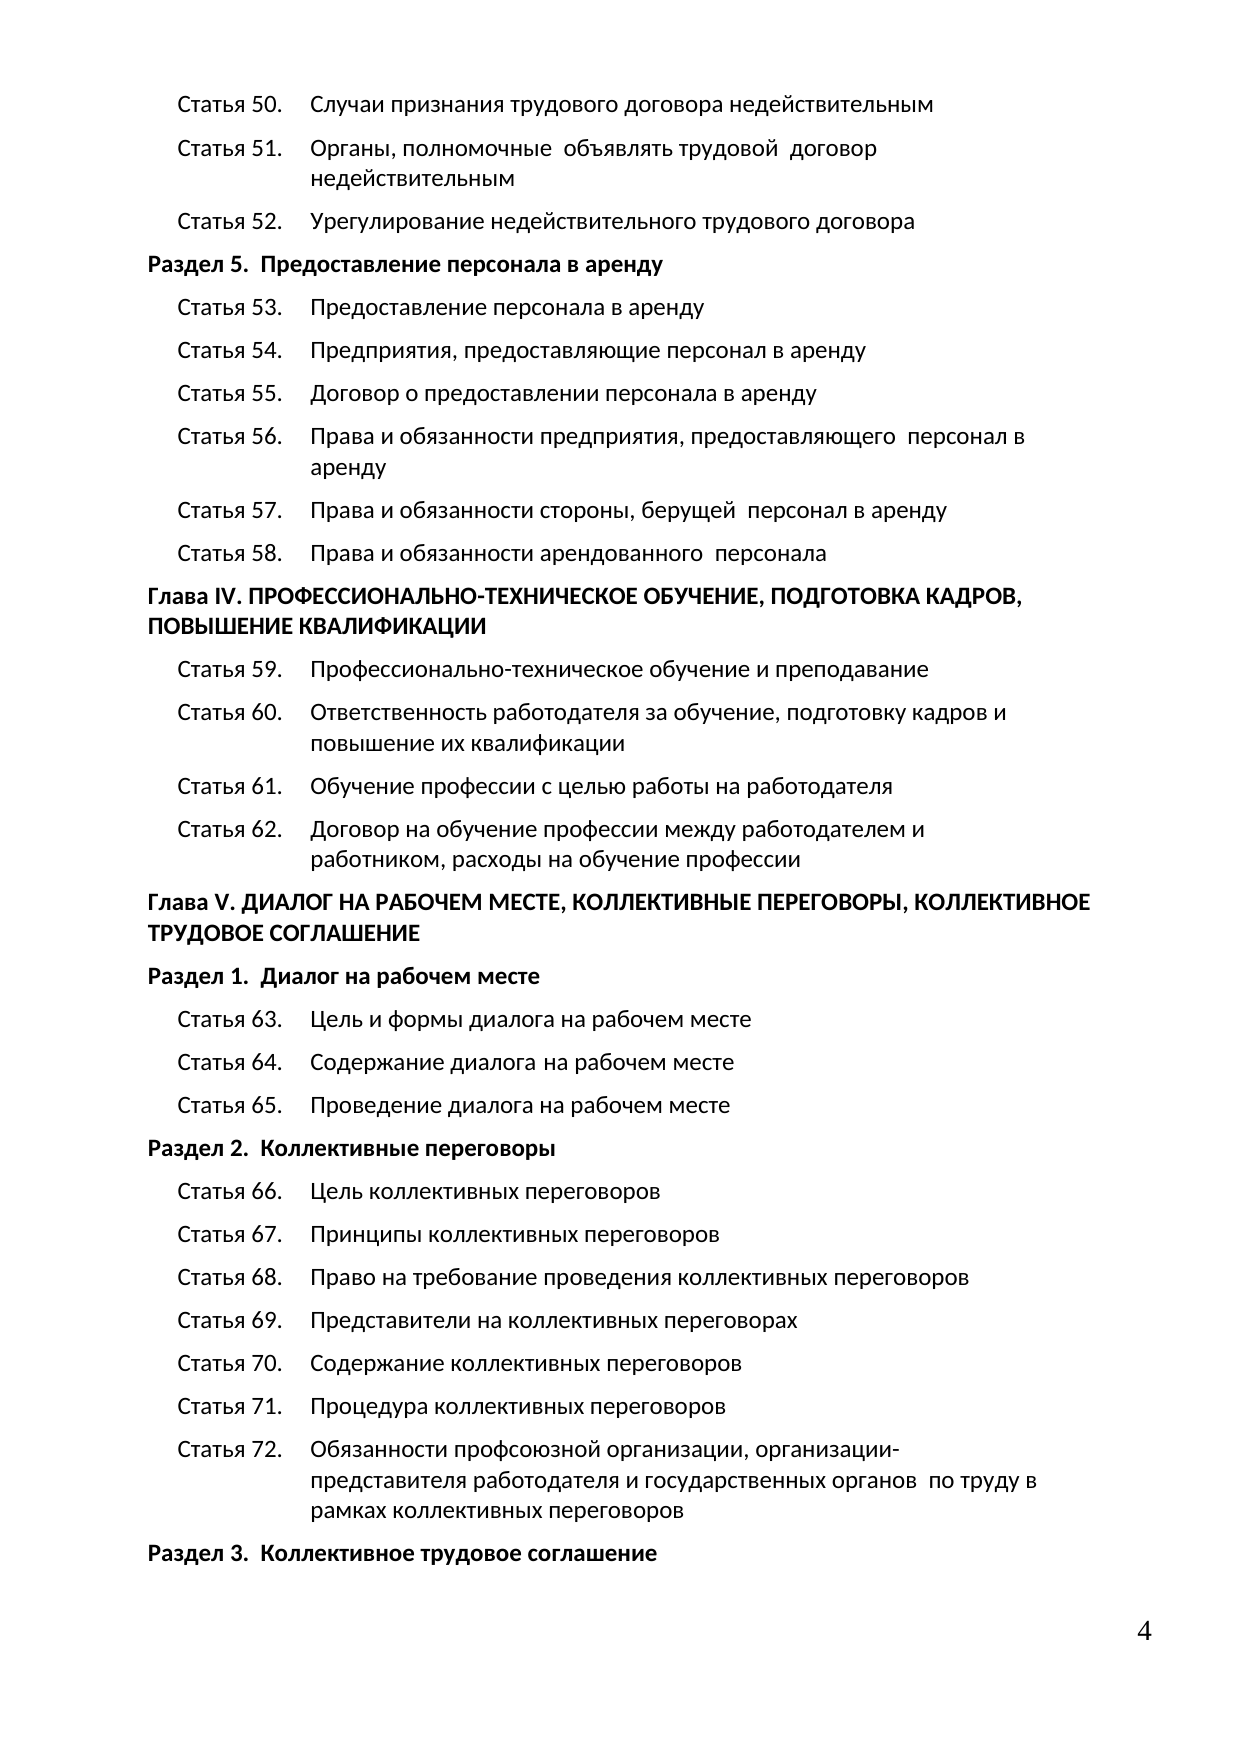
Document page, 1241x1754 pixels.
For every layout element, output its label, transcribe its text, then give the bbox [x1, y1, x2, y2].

table_cell [136, 1218, 166, 1261]
table_cell [1051, 1046, 1111, 1089]
table_cell Договор на обучение профессии между работодателем и работником, расходы на обучение профессии [299, 813, 1051, 887]
table_cell Статья 68. [166, 1261, 299, 1304]
table_cell Раздел 3. Коллективное трудовое соглашение [136, 1538, 1111, 1580]
table_cell Статья 64. [166, 1046, 299, 1089]
table_cell Статья 57. [166, 494, 299, 537]
table_cell Права и обязанности стороны, берущей персонал в аренду [299, 494, 1051, 537]
table_cell [136, 1261, 166, 1304]
table_cell [1051, 89, 1111, 132]
table_cell [136, 770, 166, 813]
table_cell Проведение диалога на рабочем месте [299, 1089, 1051, 1132]
table_cell [136, 205, 166, 248]
table_cell [136, 1175, 166, 1218]
table_cell [1051, 770, 1111, 813]
table_cell Статья 52. [166, 205, 299, 248]
table_cell Статья 71. [166, 1390, 299, 1433]
table_cell [1051, 1175, 1111, 1218]
table_cell Раздел 2. Коллективные переговоры [136, 1132, 1111, 1175]
table_cell [1051, 537, 1111, 580]
table_cell Статья 62. [166, 813, 299, 887]
table_cell Органы, полномочные объявлять трудовой договор недействительным [299, 132, 1051, 205]
table_cell Статья 69. [166, 1304, 299, 1347]
table_cell [136, 1433, 166, 1537]
table_cell Права и обязанности арендованного персонала [299, 537, 1051, 580]
table_cell Статья 58. [166, 537, 299, 580]
table_cell [136, 334, 166, 377]
table_cell [1051, 494, 1111, 537]
table_cell Предоставление персонала в аренду [299, 291, 1051, 334]
table_cell Содержание коллективных переговоров [299, 1347, 1051, 1390]
table_cell Обучение профессии с целью работы на работодателя [299, 770, 1051, 813]
table_cell [136, 813, 166, 887]
table_cell Раздел 5. Предоставление персонала в аренду [136, 248, 1111, 291]
table_cell [136, 420, 166, 494]
table_cell [1051, 377, 1111, 420]
table_cell Обязанности профсоюзной организации, организации-представителя работодателя и государственных органов по труду в рамках коллективных переговоров [299, 1433, 1051, 1537]
table_cell [136, 291, 166, 334]
table_cell Цель коллективных переговоров [299, 1175, 1051, 1218]
table_cell [136, 89, 166, 132]
table_cell Раздел 1. Диалог на рабочем месте [136, 960, 1111, 1003]
table_cell Профессионально-техническое обучение и преподавание [299, 654, 1051, 696]
table_cell [1051, 1218, 1111, 1261]
table_cell [1051, 420, 1111, 494]
table_cell Статья 55. [166, 377, 299, 420]
table_cell [1051, 1304, 1111, 1347]
table_cell [136, 132, 166, 205]
table_cell Статья 66. [166, 1175, 299, 1218]
table_cell [1051, 1433, 1111, 1537]
table_cell Статья 51. [166, 132, 299, 205]
table_cell Статья 59. [166, 654, 299, 696]
table_cell Представители на коллективных переговорах [299, 1304, 1051, 1347]
table_cell [1051, 291, 1111, 334]
table_cell Статья 65. [166, 1089, 299, 1132]
table_cell [1051, 696, 1111, 770]
table_cell Ответственность работодателя за обучение, подготовку кадров и повышение их квалификации [299, 696, 1051, 770]
table_cell Урегулирование недействительного трудового договора [299, 205, 1051, 248]
table_cell [1051, 334, 1111, 377]
table_cell [1051, 1261, 1111, 1304]
table_cell Статья 61. [166, 770, 299, 813]
table_cell Статья 70. [166, 1347, 299, 1390]
table_cell Статья 63. [166, 1003, 299, 1046]
table_cell Содержание диалога на рабочем месте [299, 1046, 1051, 1089]
table_cell Цель и формы диалога на рабочем месте [299, 1003, 1051, 1046]
table_cell Предприятия, предоставляющие персонал в аренду [299, 334, 1051, 377]
table_cell [136, 537, 166, 580]
table_cell Статья 67. [166, 1218, 299, 1261]
table_cell [1051, 1390, 1111, 1433]
table_cell Случаи признания трудового договора недействительным [299, 89, 1051, 132]
table_cell Права и обязанности предприятия, предоставляющего персонал в аренду [299, 420, 1051, 494]
table_cell [1051, 132, 1111, 205]
table_cell [136, 1046, 166, 1089]
table_cell [136, 654, 166, 696]
table_cell Статья 60. [166, 696, 299, 770]
table_cell Договор о предоставлении персонала в аренду [299, 377, 1051, 420]
table_cell Статья 54. [166, 334, 299, 377]
table_cell Принципы коллективных переговоров [299, 1218, 1051, 1261]
table_cell Процедура коллективных переговоров [299, 1390, 1051, 1433]
table_cell [136, 494, 166, 537]
table_cell [136, 377, 166, 420]
table_cell Статья 56. [166, 420, 299, 494]
table_cell Статья 53. [166, 291, 299, 334]
table_cell [136, 1003, 166, 1046]
table_cell [1051, 813, 1111, 887]
table_cell [1051, 654, 1111, 696]
table_cell [136, 1347, 166, 1390]
table_cell [136, 696, 166, 770]
table_cell Глава V. ДИАЛОГ НА РАБОЧЕМ МЕСТЕ, КОЛЛЕКТИВНЫЕ ПЕРЕГОВОРЫ, КОЛЛЕКТИВНОЕ ТРУДОВОЕ СОГЛАШЕНИЕ [136, 887, 1111, 960]
table_cell [136, 1390, 166, 1433]
table_cell Статья 50. [166, 89, 299, 132]
table_cell [1051, 1347, 1111, 1390]
table_cell Статья 72. [166, 1433, 299, 1537]
table_cell Право на требование проведения коллективных переговоров [299, 1261, 1051, 1304]
table_cell [1051, 205, 1111, 248]
table_cell [1051, 1089, 1111, 1132]
table_cell [136, 1304, 166, 1347]
table_cell [136, 1089, 166, 1132]
table_cell [1051, 1003, 1111, 1046]
table_cell Глава IV. ПРОФЕССИОНАЛЬНО-ТЕХНИЧЕСКОЕ ОБУЧЕНИЕ, ПОДГОТОВКА КАДРОВ, ПОВЫШЕНИЕ КВАЛИФИКАЦИИ [136, 580, 1111, 653]
